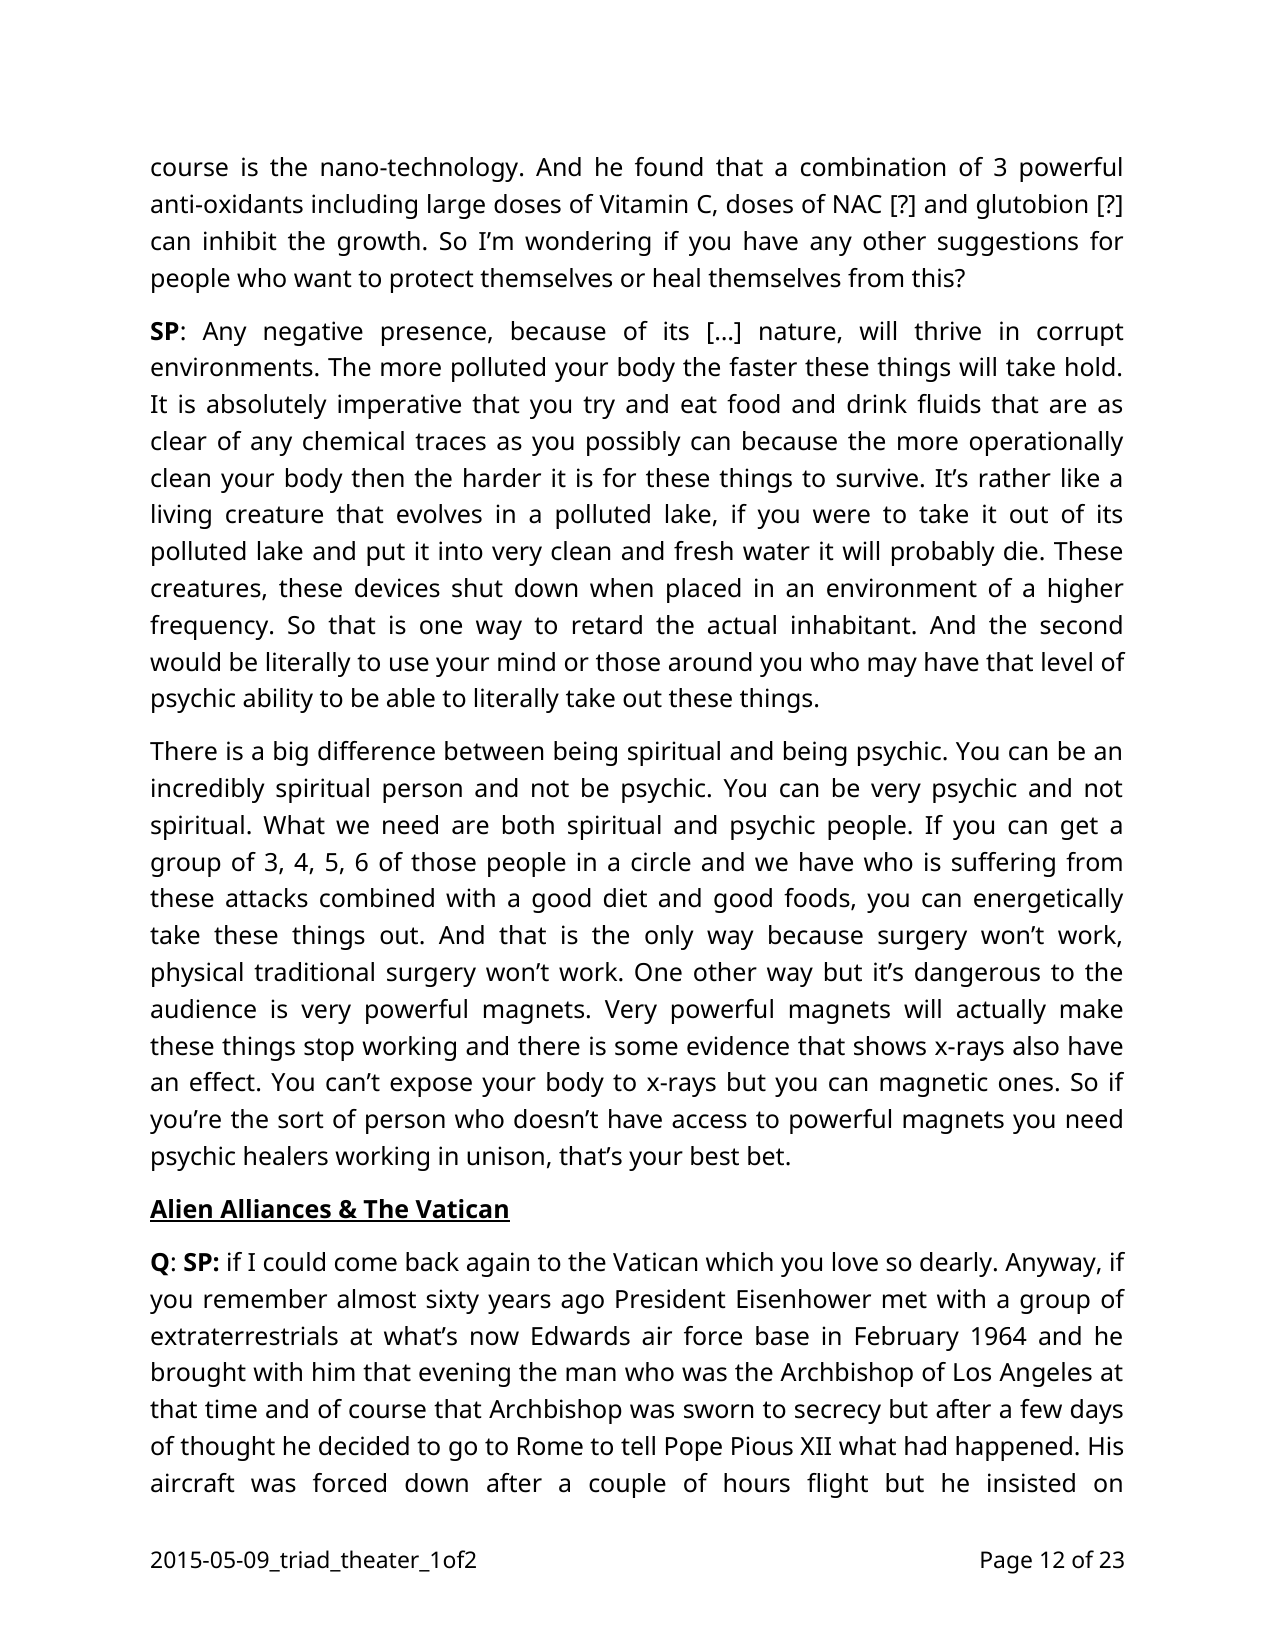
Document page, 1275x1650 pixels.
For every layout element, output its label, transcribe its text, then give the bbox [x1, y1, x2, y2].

text Alien Alliances & The Vatican [150, 1192, 1125, 1226]
text course is the nano-technology. And he found that a combination of 3 powerful anti-oxidants including large doses of Vitamin C, doses of NAC [?] and glutobion [?] can inhibit the growth. So I’m wondering if you have any other suggestions for people who want to protect themselves or heal themselves from this? [150, 150, 1125, 294]
text SP: Any negative presence, because of its […] nature, will thrive in corrupt environments. The more polluted your body the faster these things will take hold. It is absolutely imperative that you try and eat food and drink fluids that are as clear of any chemical traces as you possibly can because the more operationally clean your body then the harder it is for these things to survive. It’s rather like a living creature that evolves in a polluted lake, if you were to take it out of its polluted lake and put it into very clean and fresh water it will probably die. These creatures, these devices shut down when placed in an environment of a higher frequency. So that is one way to retard the actual inhabitant. And the second would be literally to use your mind or those around you who may have that level of psychic ability to be able to literally take out these things. [150, 313, 1125, 715]
text Q: SP: if I could come back again to the Vatican which you love so dearly. Anyway, if you remember almost sixty years ago President Eisenhower met with a group of extraterrestrials at what’s now Edwards air force base in February 1964 and he brought with him that evening the man who was the Archbishop of Los Angeles at that time and of course that Archbishop was sworn to secrecy but after a few days of thought he decided to go to Rome to tell Pope Pious XII what had happened. His aircraft was forced down after a couple of hours flight but he insisted on [150, 1244, 1125, 1499]
text There is a big difference between being spiritual and being psychic. You can be an incredibly spiritual person and not be psychic. You can be very psychic and not spiritual. What we need are both spiritual and psychic people. If you can get a group of 3, 4, 5, 6 of those people in a circle and we have who is suffering from these attacks combined with a good diet and good foods, you can energetically take these things out. And that is the only way because surgery won’t work, physical traditional surgery won’t work. One other way but it’s dangerous to the audience is very powerful magnets. Very powerful magnets will actually make these things stop working and there is some evidence that shows x-rays also have an effect. You can’t expose your body to x-rays but you can magnetic ones. So if you’re the sort of person who doesn’t have access to powerful magnets you need psychic healers working in unison, that’s your best bet. [150, 734, 1125, 1173]
